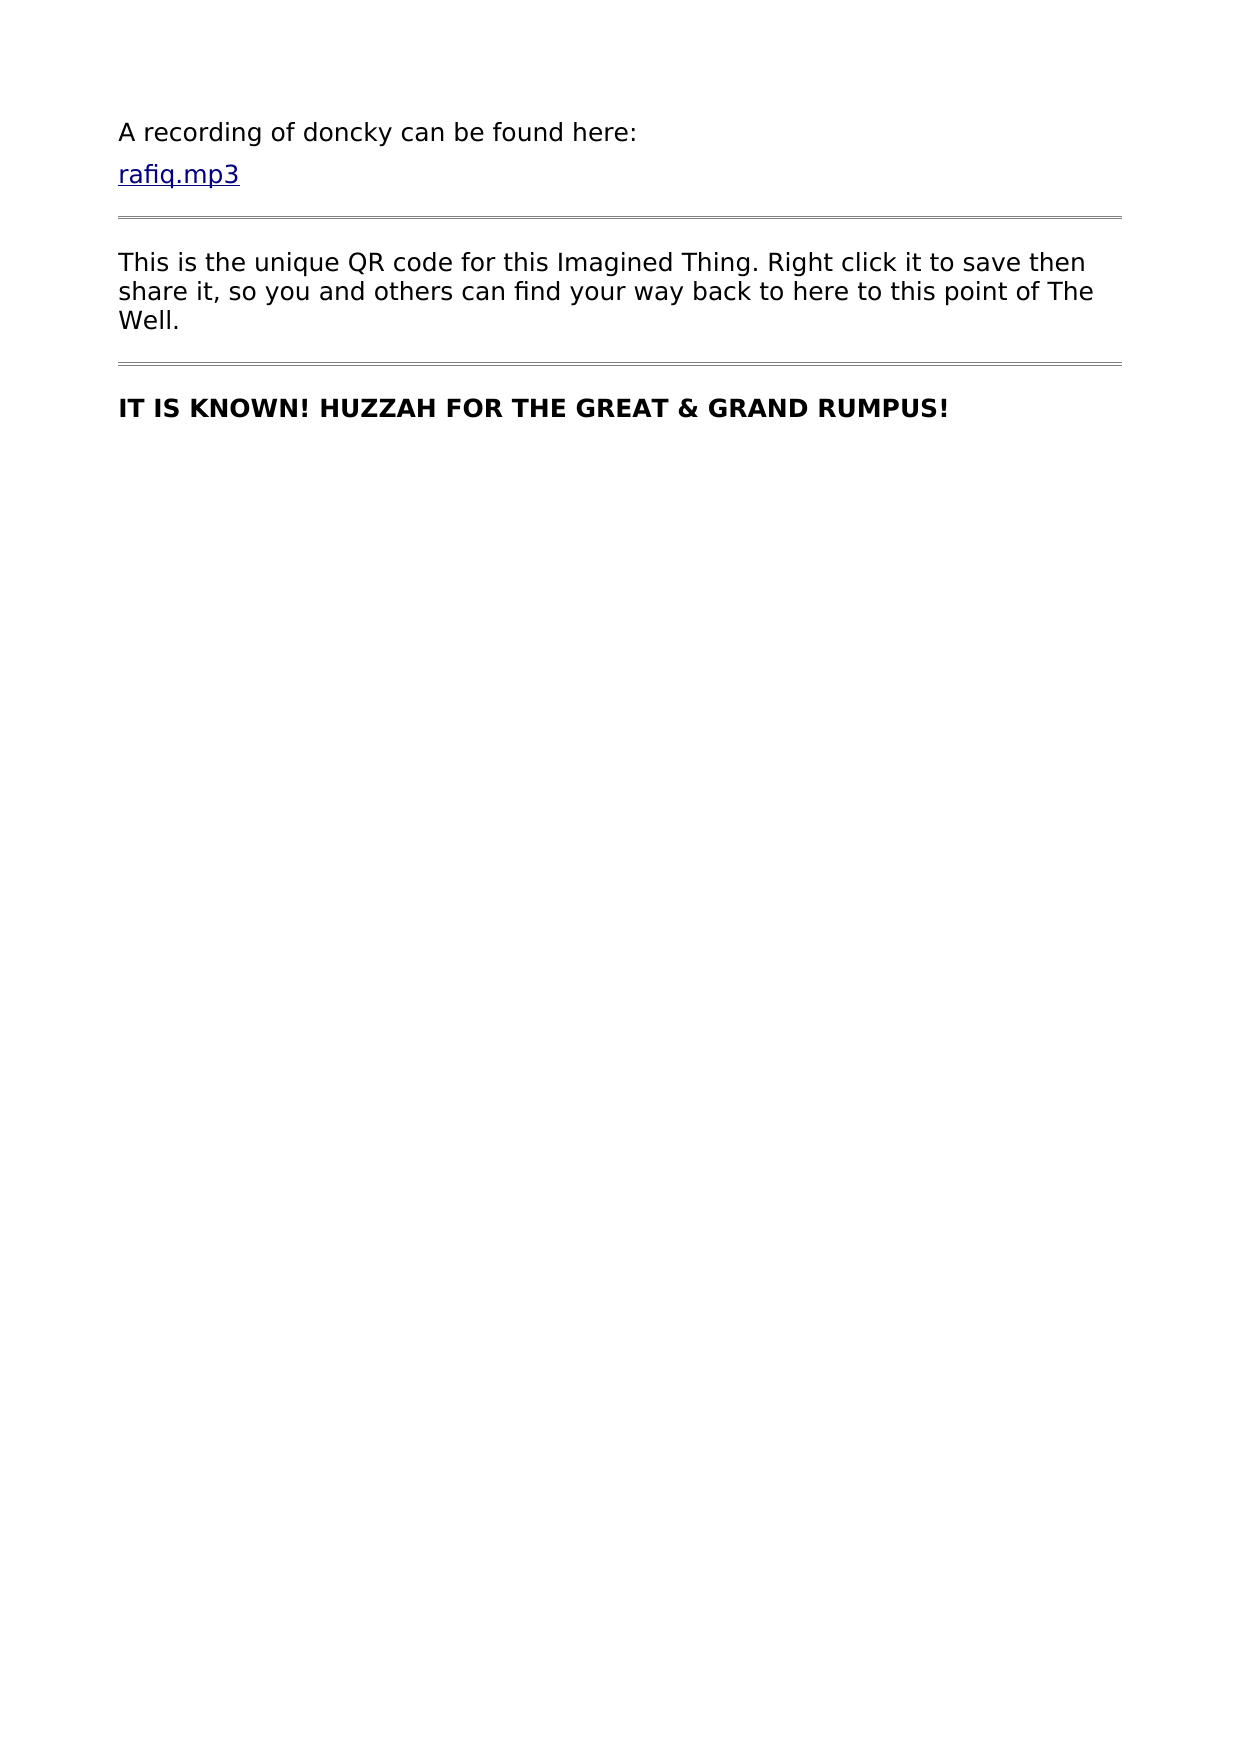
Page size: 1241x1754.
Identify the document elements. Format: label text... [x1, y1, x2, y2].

text IT IS KNOWN! HUZZAH FOR THE GREAT & GRAND RUMPUS! [118, 394, 1122, 423]
text A recording of doncky can be found here: [118, 118, 1122, 147]
text rafiq.mp3 [118, 160, 1122, 189]
text This is the unique QR code for this Imagined Thing. Right click it to save then share it, so you and others can find your way back to here to this point of The Well. [118, 248, 1122, 335]
